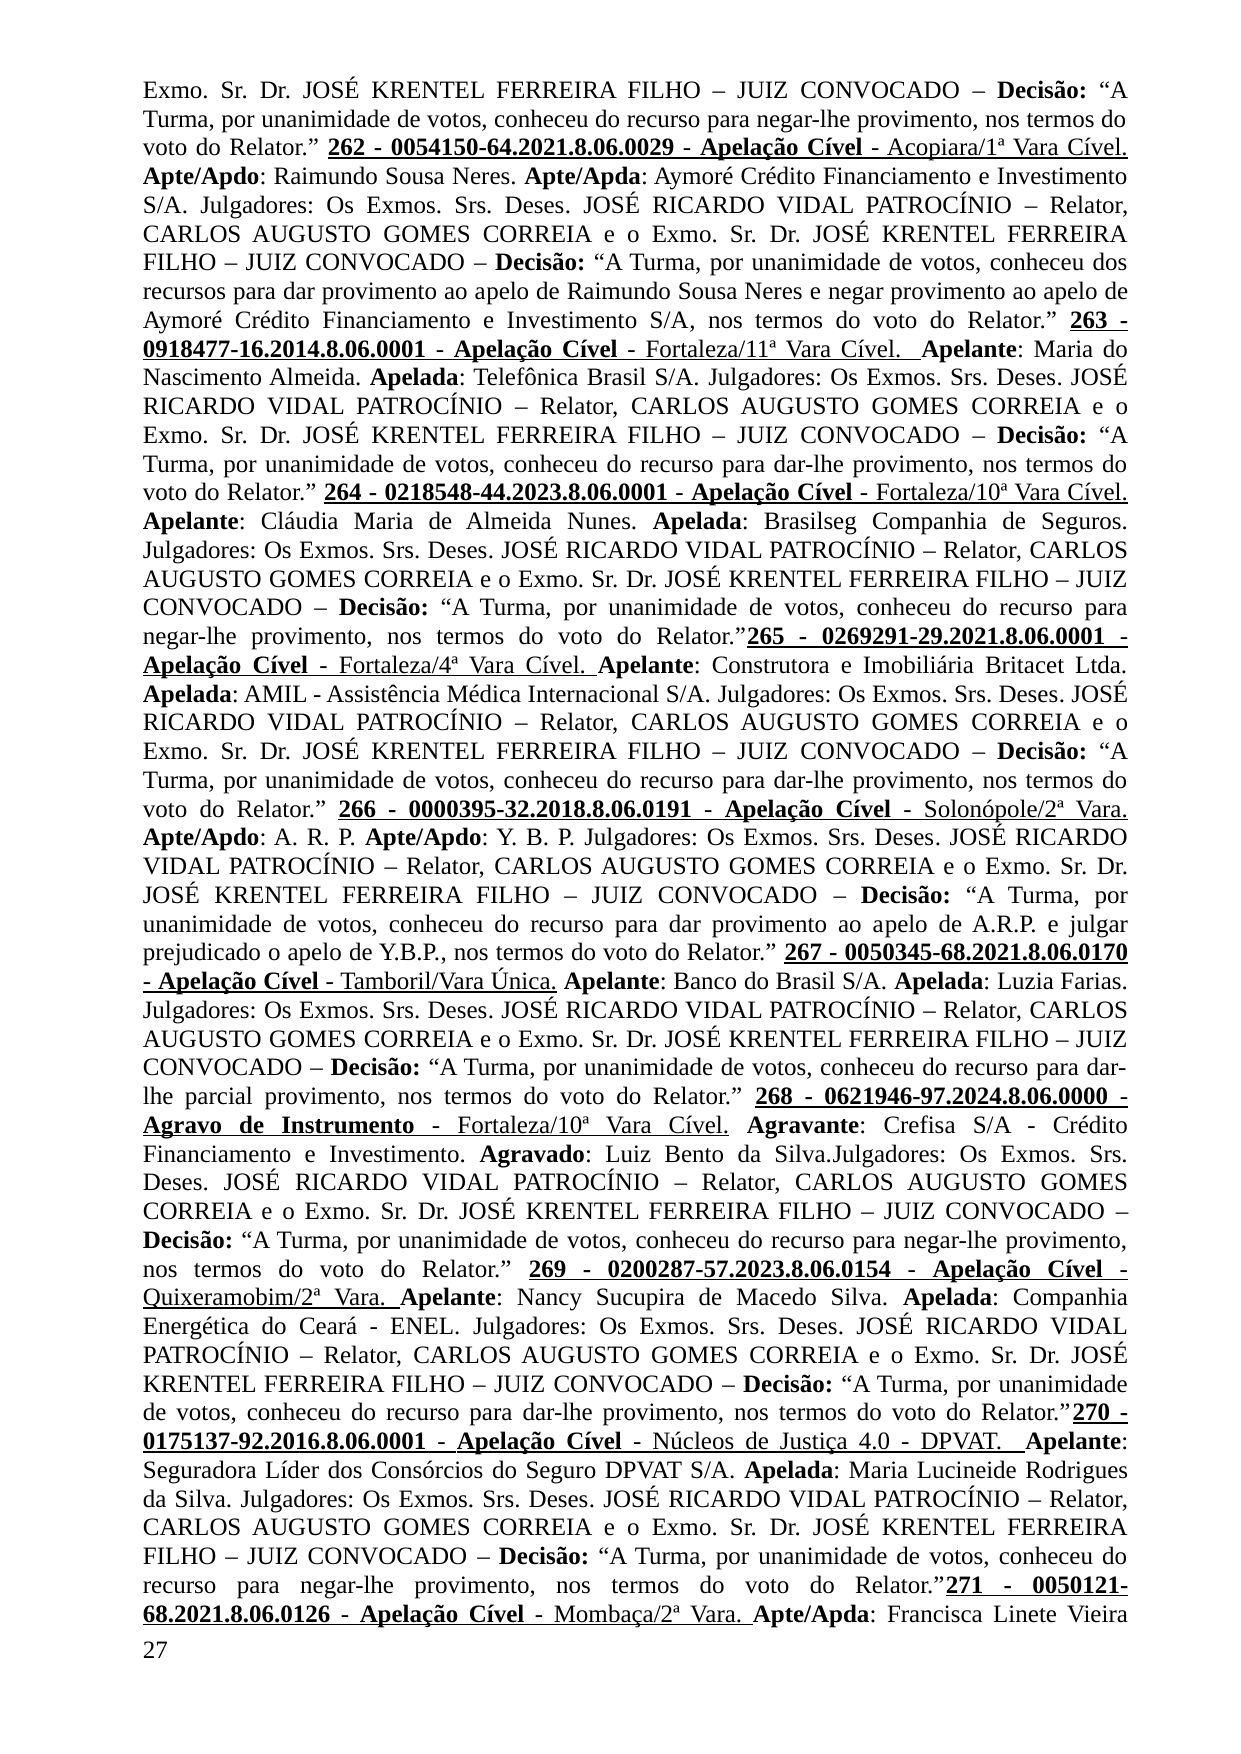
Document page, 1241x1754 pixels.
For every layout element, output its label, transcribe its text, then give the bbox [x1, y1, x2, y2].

text Exmo. Sr. Dr. JOSÉ KRENTEL FERREIRA FILHO – JUIZ CONVOCADO – Decisão: “A Turma, por unanimidade de votos, conheceu do recurso para negar-lhe provimento, nos termos do voto do Relator.” 262 - 0054150-64.2021.8.06.0029 - Apelação Cível - Acopiara/1ª Vara Cível. Apte/Apdo: Raimundo Sousa Neres. Apte/Apda: Aymoré Crédito Financiamento e Investimento S/A. Julgadores: Os Exmos. Srs. Deses. JOSÉ RICARDO VIDAL PATROCÍNIO – Relator, CARLOS AUGUSTO GOMES CORREIA e o Exmo. Sr. Dr. JOSÉ KRENTEL FERREIRA FILHO – JUIZ CONVOCADO – Decisão: “A Turma, por unanimidade de votos, conheceu dos recursos para dar provimento ao apelo de Raimundo Sousa Neres e negar provimento ao apelo de Aymoré Crédito Financiamento e Investimento S/A, nos termos do voto do Relator.” 263 - 0918477-16.2014.8.06.0001 - Apelação Cível - Fortaleza/11ª Vara Cível. Apelante: Maria do Nascimento Almeida. Apelada: Telefônica Brasil S/A. Julgadores: Os Exmos. Srs. Deses. JOSÉ RICARDO VIDAL PATROCÍNIO – Relator, CARLOS AUGUSTO GOMES CORREIA e o Exmo. Sr. Dr. JOSÉ KRENTEL FERREIRA FILHO – JUIZ CONVOCADO – Decisão: “A Turma, por unanimidade de votos, conheceu do recurso para dar-lhe provimento, nos termos do voto do Relator.” 264 - 0218548-44.2023.8.06.0001 - Apelação Cível - Fortaleza/10ª Vara Cível. Apelante: Cláudia Maria de Almeida Nunes. Apelada: Brasilseg Companhia de Seguros. Julgadores: Os Exmos. Srs. Deses. JOSÉ RICARDO VIDAL PATROCÍNIO – Relator, CARLOS AUGUSTO GOMES CORREIA e o Exmo. Sr. Dr. JOSÉ KRENTEL FERREIRA FILHO – JUIZ CONVOCADO – Decisão: “A Turma, por unanimidade de votos, conheceu do recurso para negar-lhe provimento, nos termos do voto do Relator.”265 - 0269291-29.2021.8.06.0001 - Apelação Cível - Fortaleza/4ª Vara Cível. Apelante: Construtora e Imobiliária Britacet Ltda. Apelada: AMIL - Assistência Médica Internacional S/A. Julgadores: Os Exmos. Srs. Deses. JOSÉ RICARDO VIDAL PATROCÍNIO – Relator, CARLOS AUGUSTO GOMES CORREIA e o Exmo. Sr. Dr. JOSÉ KRENTEL FERREIRA FILHO – JUIZ CONVOCADO – Decisão: “A Turma, por unanimidade de votos, conheceu do recurso para dar-lhe provimento, nos termos do voto do Relator.” 266 - 0000395-32.2018.8.06.0191 - Apelação Cível - Solonópole/2ª Vara. Apte/Apdo: A. R. P. Apte/Apdo: Y. B. P. Julgadores: Os Exmos. Srs. Deses. JOSÉ RICARDO VIDAL PATROCÍNIO – Relator, CARLOS AUGUSTO GOMES CORREIA e o Exmo. Sr. Dr. JOSÉ KRENTEL FERREIRA FILHO – JUIZ CONVOCADO – Decisão: “A Turma, por unanimidade de votos, conheceu do recurso para dar provimento ao apelo de A.R.P. e julgar prejudicado o apelo de Y.B.P., nos termos do voto do Relator.” 267 - 0050345-68.2021.8.06.0170 - Apelação Cível - Tamboril/Vara Única. Apelante: Banco do Brasil S/A. Apelada: Luzia Farias. Julgadores: Os Exmos. Srs. Deses. JOSÉ RICARDO VIDAL PATROCÍNIO – Relator, CARLOS AUGUSTO GOMES CORREIA e o Exmo. Sr. Dr. JOSÉ KRENTEL FERREIRA FILHO – JUIZ CONVOCADO – Decisão: “A Turma, por unanimidade de votos, conheceu do recurso para dar-lhe parcial provimento, nos termos do voto do Relator.” 268 - 0621946-97.2024.8.06.0000 - Agravo de Instrumento - Fortaleza/10ª Vara Cível. Agravante: Crefisa S/A - Crédito Financiamento e Investimento. Agravado: Luiz Bento da Silva.Julgadores: Os Exmos. Srs. Deses. JOSÉ RICARDO VIDAL PATROCÍNIO – Relator, CARLOS AUGUSTO GOMES CORREIA e o Exmo. Sr. Dr. JOSÉ KRENTEL FERREIRA FILHO – JUIZ CONVOCADO – Decisão: “A Turma, por unanimidade de votos, conheceu do recurso para negar-lhe provimento, nos termos do voto do Relator.” 269 - 0200287-57.2023.8.06.0154 - Apelação Cível - Quixeramobim/2ª Vara. Apelante: Nancy Sucupira de Macedo Silva. Apelada: Companhia Energética do Ceará - ENEL. Julgadores: Os Exmos. Srs. Deses. JOSÉ RICARDO VIDAL PATROCÍNIO – Relator, CARLOS AUGUSTO GOMES CORREIA e o Exmo. Sr. Dr. JOSÉ KRENTEL FERREIRA FILHO – JUIZ CONVOCADO – Decisão: “A Turma, por unanimidade de votos, conheceu do recurso para dar-lhe provimento, nos termos do voto do Relator.”270 - 0175137-92.2016.8.06.0001 - Apelação Cível - Núcleos de Justiça 4.0 - DPVAT. Apelante: Seguradora Líder dos Consórcios do Seguro DPVAT S/A. Apelada: Maria Lucineide Rodrigues da Silva. Julgadores: Os Exmos. Srs. Deses. JOSÉ RICARDO VIDAL PATROCÍNIO – Relator, CARLOS AUGUSTO GOMES CORREIA e o Exmo. Sr. Dr. JOSÉ KRENTEL FERREIRA FILHO – JUIZ CONVOCADO – Decisão: “A Turma, por unanimidade de votos, conheceu do recurso para negar-lhe provimento, nos termos do voto do Relator.”271 - 0050121-68.2021.8.06.0126 - Apelação Cível - Mombaça/2ª Vara. Apte/Apda: Francisca Linete Vieira [143, 75, 1128, 1627]
